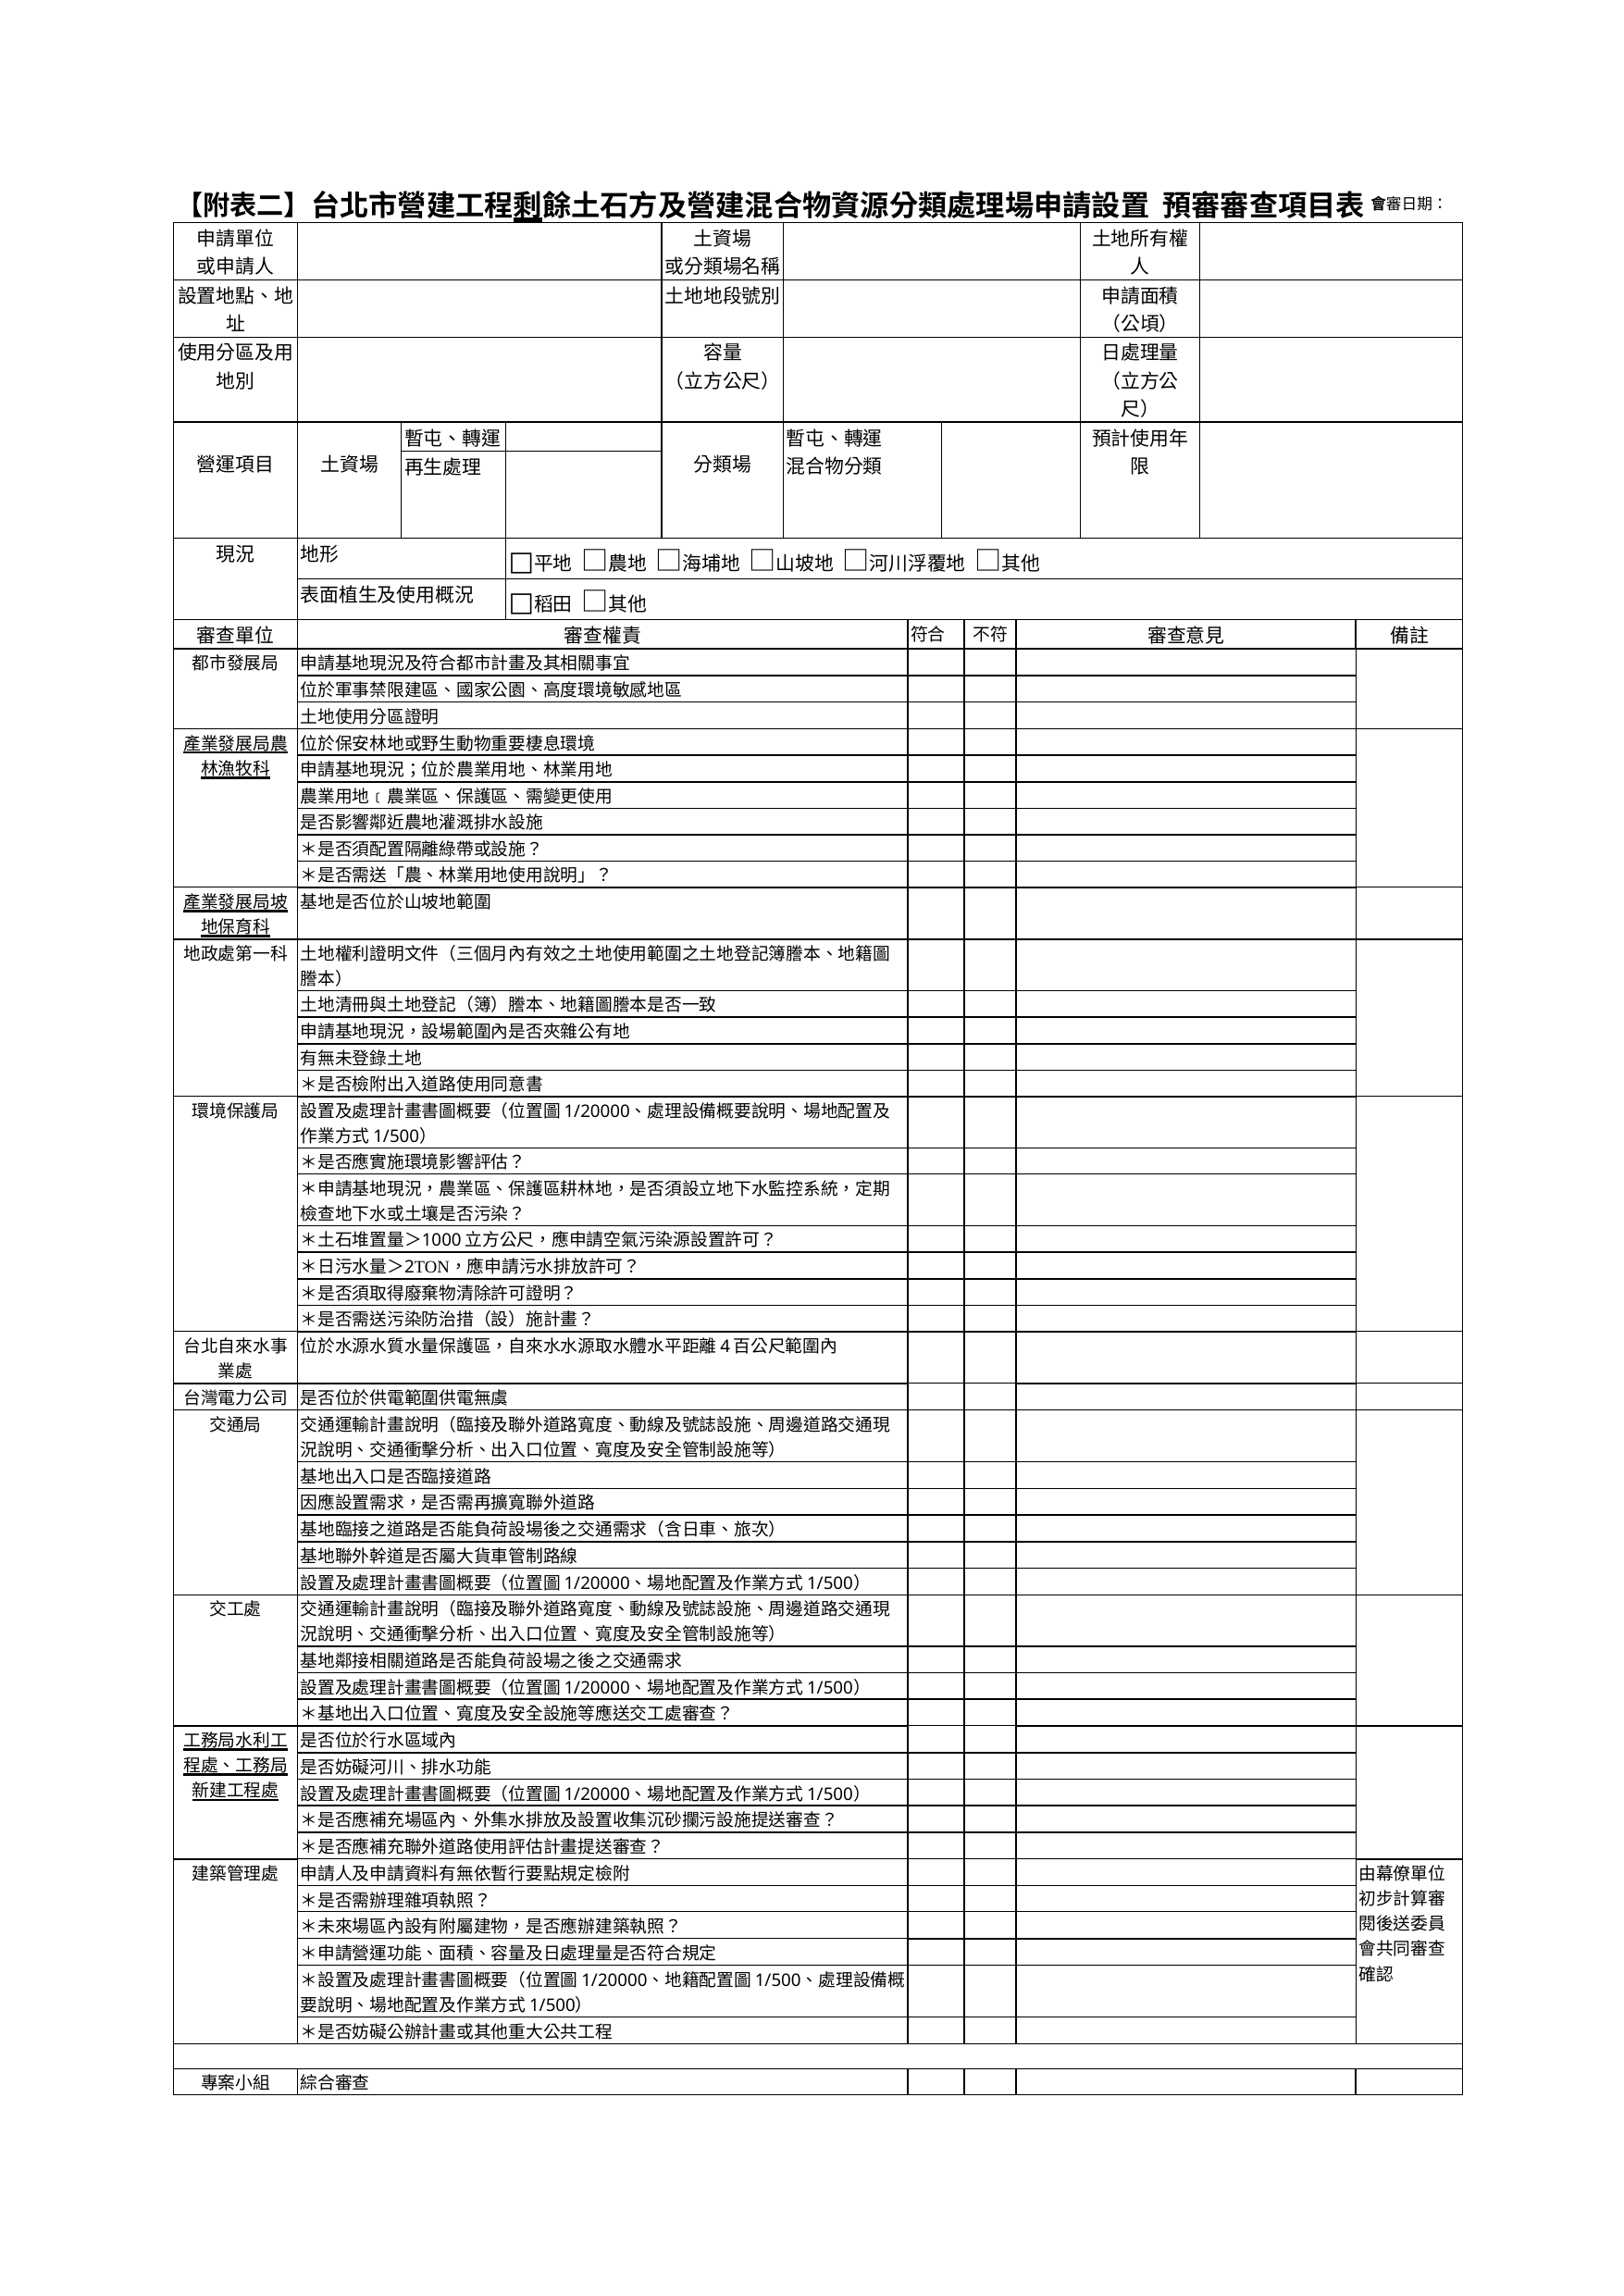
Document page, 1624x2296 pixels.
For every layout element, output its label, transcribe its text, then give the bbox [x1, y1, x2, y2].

table_cell [965, 1174, 1015, 1224]
table_cell 設置及處理計畫書圖概要（位置圖1/20000、場地配置及作業方式1/500） [298, 1673, 907, 1698]
table_cell [1357, 1332, 1462, 1383]
table_cell [965, 1071, 1015, 1096]
table_cell [909, 729, 963, 754]
table_cell [1017, 1071, 1356, 1096]
table_cell [909, 1384, 963, 1409]
table_cell [1017, 1333, 1356, 1383]
text 【附表二】台北市營建工程剩餘土石方及營建混合物資源分類處理場申請設置 預審審查項目表 會審日期： [173, 165, 1450, 222]
table_cell 申請基地現況及符合都市計畫及其相關事宜 [298, 650, 907, 675]
table_cell [1357, 1727, 1462, 1858]
table_cell 農業用地﹝農業區、保護區、需變更使用 [298, 783, 907, 808]
table_cell [965, 1253, 1015, 1278]
table_cell [909, 1940, 963, 1965]
table_cell [965, 940, 1015, 990]
table_cell 產業發展局坡地保育科 [174, 887, 297, 938]
table_header [784, 223, 1080, 279]
table_cell [1017, 1940, 1356, 1965]
table_cell [1017, 1806, 1356, 1831]
table_cell 交通運輸計畫說明（臨接及聯外道路寬度、動線及號誌設施、周邊道路交通現況說明、交通衝擊分析、出入口位置、寬度及安全管制設施等） [298, 1595, 907, 1645]
table_cell [965, 836, 1015, 861]
table_cell 申請面積 （公頃） [1081, 280, 1199, 337]
table_cell 基地鄰接相關道路是否能負荷設場之後之交通需求 [298, 1647, 907, 1672]
table_cell [1017, 676, 1356, 701]
table_cell [965, 1148, 1015, 1173]
table_cell [909, 1306, 963, 1331]
table_cell 申請基地現況；位於農業用地、林業用地 [298, 756, 907, 781]
table_cell 是否位於供電範圍供電無虞 [298, 1384, 907, 1409]
table_cell [298, 280, 661, 337]
table_cell [965, 729, 1015, 754]
table_cell [965, 1673, 1015, 1698]
table_cell [965, 1462, 1015, 1487]
table_cell [965, 1700, 1015, 1725]
table_cell [909, 1516, 963, 1541]
table_cell [1017, 862, 1356, 887]
table_cell [1017, 650, 1356, 675]
table_cell ＊是否應補充聯外道路使用評估計畫提送審查？ [298, 1833, 907, 1858]
table_cell 日處理量 （立方公尺） [1081, 338, 1199, 421]
table_cell [909, 2017, 963, 2042]
table_cell 土地地段號別 [663, 280, 783, 337]
table_cell [909, 1543, 963, 1568]
table_cell 有無未登錄土地 [298, 1045, 907, 1070]
table_cell [909, 1148, 963, 1173]
table_cell 備註 [1357, 620, 1462, 648]
table_cell 使用分區及用地別 [174, 338, 297, 421]
table_cell [909, 1569, 963, 1594]
table_cell 地形 [298, 539, 505, 578]
table_cell [1017, 1859, 1356, 1885]
table_cell [965, 1306, 1015, 1331]
table_cell [1200, 280, 1462, 337]
table_cell [965, 1489, 1015, 1514]
table_cell 位於水源水質水量保護區，自來水水源取水體水平距離4百公尺範圍內 [298, 1333, 907, 1383]
table_cell [909, 650, 963, 675]
table_cell 現況 [174, 539, 297, 619]
table_cell [965, 2017, 1015, 2042]
table_cell [909, 1966, 963, 2017]
table_header [1200, 223, 1462, 279]
table_cell [1017, 1489, 1356, 1514]
table_cell [909, 991, 963, 1016]
table_cell [965, 702, 1015, 728]
table_cell [1017, 1018, 1356, 1043]
table_cell 容量 （立方公尺） [663, 338, 783, 421]
table_cell [909, 1333, 963, 1383]
table_header 土地所有權人 [1081, 223, 1199, 279]
table_cell [1357, 1384, 1462, 1409]
table_cell [1017, 836, 1356, 861]
table_cell [909, 1489, 963, 1514]
table_cell [1357, 2069, 1462, 2094]
table_cell [1017, 888, 1356, 938]
table_cell 設置及處理計畫書圖概要（位置圖1/20000、場地配置及作業方式1/500） [298, 1569, 907, 1594]
table_cell [506, 423, 661, 451]
table_cell 交通運輸計畫說明（臨接及聯外道路寬度、動線及號誌設施、周邊道路交通現況說明、交通衝擊分析、出入口位置、寬度及安全管制設施等） [298, 1410, 907, 1461]
table_cell [965, 1333, 1015, 1383]
table_cell [1357, 1595, 1462, 1725]
table_cell [1017, 1045, 1356, 1070]
table_cell [1017, 940, 1356, 990]
table_cell [1017, 991, 1356, 1016]
table_cell 暫屯、轉運 [402, 423, 505, 451]
table_cell [1017, 1253, 1356, 1278]
table_cell [909, 1595, 963, 1645]
table_cell 營運項目 [174, 423, 297, 538]
table_cell 產業發展局農林漁牧科 [174, 729, 297, 887]
table_cell [909, 1754, 963, 1779]
table_cell ＊申請營運功能、面積、容量及日處理量是否符合規定 [298, 1939, 907, 1965]
table_cell ＊是否妨礙公辦計畫或其他重大公共工程 [298, 2017, 907, 2042]
table_cell [965, 1516, 1015, 1541]
table_cell 審查權責 [298, 620, 907, 648]
table_cell [965, 1543, 1015, 1568]
table_cell 由幕僚單位初步計算審閱後送委員會共同審查確認 [1357, 1860, 1462, 2042]
table_cell [1017, 1754, 1356, 1779]
table_cell [909, 1700, 963, 1725]
table_cell 土地使用分區證明 [298, 702, 907, 728]
table_cell [965, 1045, 1015, 1070]
table_cell [909, 1673, 963, 1698]
table_cell 土地清冊與土地登記（簿）謄本、地籍圖謄本是否一致 [298, 991, 907, 1016]
table_cell [1017, 1700, 1356, 1725]
table_cell [909, 1253, 963, 1278]
table_cell [1017, 783, 1356, 808]
table_header 申請單位 或申請人 [174, 223, 297, 279]
table_cell 申請人及申請資料有無依暫行要點規定檢附 [298, 1859, 907, 1885]
table_cell [1017, 1410, 1356, 1461]
table_cell [1017, 729, 1356, 754]
table_cell [909, 1018, 963, 1043]
table_cell [965, 1912, 1015, 1938]
table_cell 建築管理處 [174, 1860, 297, 2042]
table_cell [1017, 1516, 1356, 1541]
table_cell [965, 1754, 1015, 1779]
table_cell [1200, 423, 1462, 538]
table_cell [909, 1726, 963, 1752]
table_cell [909, 1410, 963, 1461]
table_cell [909, 888, 963, 938]
table_cell 是否妨礙河川、排水功能 [298, 1754, 907, 1779]
table_cell 土地權利證明文件（三個月內有效之土地使用範圍之土地登記簿謄本、地籍圖謄本） [298, 940, 907, 990]
table_cell ＊土石堆置量＞1000立方公尺，應申請空氣污染源設置許可？ [298, 1226, 907, 1251]
table_cell 交通局 [174, 1410, 297, 1594]
table_cell 基地臨接之道路是否能負荷設場後之交通需求（含日車、旅次） [298, 1516, 907, 1541]
table_cell [1357, 729, 1462, 887]
table_cell 環境保護局 [174, 1097, 297, 1331]
table_cell [1357, 650, 1462, 728]
table_cell 設置及處理計畫書圖概要（位置圖1/20000、處理設備概要說明、場地配置及作業方式1/500） [298, 1098, 907, 1148]
table_cell [965, 1806, 1015, 1831]
table_cell [909, 676, 963, 701]
table_cell [965, 1098, 1015, 1148]
table_cell [909, 862, 963, 887]
table_cell 審查意見 [1017, 620, 1355, 648]
table_cell [909, 1174, 963, 1224]
table_cell [1017, 1647, 1356, 1672]
table_cell [1017, 756, 1356, 781]
table_cell [909, 1859, 963, 1885]
table_cell [909, 2069, 963, 2094]
table_cell [909, 1280, 963, 1305]
table_cell [909, 1833, 963, 1858]
table_cell [965, 1647, 1015, 1672]
table_cell [965, 1280, 1015, 1305]
table_cell 位於軍事禁限建區、國家公園、高度環境敏感地區 [298, 676, 907, 701]
table_cell [965, 1966, 1015, 2017]
table_cell ＊是否須取得廢棄物清除許可證明？ [298, 1280, 907, 1305]
table_cell [965, 1940, 1015, 1965]
table_cell [1017, 702, 1356, 728]
table_cell [909, 1098, 963, 1148]
table_cell ＊日污水量＞2TON，應申請污水排放許可？ [298, 1253, 907, 1278]
table_cell [1017, 1148, 1356, 1173]
table_cell ＊是否需送「農、林業用地使用說明」？ [298, 862, 907, 887]
table_cell [965, 650, 1015, 675]
table_cell [965, 1886, 1015, 1911]
table_cell 基地聯外幹道是否屬大貨車管制路線 [298, 1543, 907, 1568]
table_cell [965, 1726, 1015, 1752]
table_cell 不符 [965, 620, 1015, 648]
table_cell 設置及處理計畫書圖概要（位置圖1/20000、場地配置及作業方式1/500） [298, 1780, 907, 1805]
table_cell [1017, 1595, 1356, 1645]
table_cell [965, 756, 1015, 781]
table_cell [965, 1226, 1015, 1251]
table_cell [965, 1595, 1015, 1645]
table_cell [909, 1226, 963, 1251]
table_cell [965, 1410, 1015, 1461]
table_cell [965, 1780, 1015, 1805]
table_cell [1017, 1226, 1356, 1251]
table_cell ＊是否需辦理雜項執照？ [298, 1886, 907, 1911]
table_cell 台北自來水事業處 [174, 1332, 297, 1383]
table_cell [1017, 1280, 1356, 1305]
table_cell [909, 1806, 963, 1831]
table_cell [965, 991, 1015, 1016]
table_cell [965, 809, 1015, 834]
table_cell ＊是否須配置隔離綠帶或設施？ [298, 836, 907, 861]
table_cell [1357, 940, 1462, 1096]
table_cell [965, 1384, 1015, 1409]
table_cell [1017, 1886, 1356, 1911]
table_cell 審查單位 [174, 620, 297, 648]
table_cell [1017, 1543, 1356, 1568]
table_cell [1357, 887, 1462, 938]
table_cell [909, 702, 963, 728]
table_cell [909, 809, 963, 834]
table_cell [909, 756, 963, 781]
table_cell 綜合審查 [298, 2069, 907, 2094]
table_cell [1200, 338, 1462, 421]
table_cell 預計使用年限 [1081, 423, 1199, 538]
table_cell □稻田 □其他 [506, 579, 1462, 619]
table_cell [965, 1569, 1015, 1594]
table_cell [965, 676, 1015, 701]
table_cell [909, 836, 963, 861]
table_cell 申請基地現況，設場範圍內是否夾雜公有地 [298, 1018, 907, 1043]
table_cell [1017, 1966, 1356, 2017]
table_cell [1017, 1780, 1356, 1805]
table_cell 分類場 [663, 423, 783, 538]
table_cell [909, 1045, 963, 1070]
table_cell 台灣電力公司 [174, 1384, 297, 1409]
table_cell [784, 338, 1080, 421]
table_cell [1017, 1174, 1356, 1224]
table_cell ＊未來場區內設有附屬建物，是否應辦建築執照？ [298, 1912, 907, 1938]
table_cell [1017, 1912, 1356, 1938]
table_cell 地政處第一科 [174, 940, 297, 1096]
table_cell [1017, 1384, 1356, 1409]
table_cell 符合 [909, 620, 963, 648]
table_cell ＊申請基地現況，農業區、保護區耕林地，是否須設立地下水監控系統，定期檢查地下水或土壤是否污染？ [298, 1174, 907, 1224]
table_cell 基地出入口是否臨接道路 [298, 1462, 907, 1487]
table_cell 基地是否位於山坡地範圍 [298, 888, 907, 938]
table_cell [942, 423, 1080, 538]
table_cell [909, 1647, 963, 1672]
table_cell [298, 338, 661, 421]
table_cell [909, 1912, 963, 1938]
table_cell [1017, 1569, 1356, 1594]
table_cell 再生處理 [402, 452, 505, 538]
table_cell [1017, 1098, 1356, 1148]
table_cell [1017, 2069, 1355, 2094]
table_cell 暫屯、轉運 混合物分類 [784, 423, 941, 538]
table_cell [965, 783, 1015, 808]
table_cell 工務局水利工程處、工務局新建工程處 [174, 1727, 297, 1858]
table_cell 是否影響鄰近農地灌溉排水設施 [298, 809, 907, 834]
table_cell [965, 1859, 1015, 1885]
table_cell 專案小組 [174, 2069, 297, 2094]
table_cell [1017, 809, 1356, 834]
table_cell [1017, 2017, 1356, 2042]
table_cell [909, 1886, 963, 1911]
table_cell [909, 783, 963, 808]
table_cell [506, 452, 661, 538]
table_cell [909, 1462, 963, 1487]
table_cell 表面植生及使用概況 [298, 579, 505, 619]
table_header [298, 223, 661, 279]
table_cell 土資場 [298, 423, 401, 538]
table_cell ＊是否需送污染防治措（設）施計畫？ [298, 1306, 907, 1331]
table_cell 交工處 [174, 1595, 297, 1725]
table_cell ＊是否檢附出入道路使用同意書 [298, 1071, 907, 1096]
table_cell [1017, 1727, 1356, 1752]
table_header 土資場 或分類場名稱 [663, 223, 783, 279]
table_cell [784, 280, 1080, 337]
table_cell [1357, 1410, 1462, 1594]
table_cell 因應設置需求，是否需再擴寬聯外道路 [298, 1489, 907, 1514]
table_cell 位於保安林地或野生動物重要棲息環境 [298, 729, 907, 754]
table_cell ＊基地出入口位置、寬度及安全設施等應送交工處審查？ [298, 1700, 907, 1725]
table_cell ＊是否應補充場區內、外集水排放及設置收集沉砂攔污設施提送審查？ [298, 1806, 907, 1831]
table_cell [909, 940, 963, 990]
table_cell [174, 2044, 1462, 2067]
table_cell [1017, 1462, 1356, 1487]
table_cell [965, 1018, 1015, 1043]
table_cell ＊是否應實施環境影響評估？ [298, 1148, 907, 1173]
table_cell [965, 2069, 1015, 2094]
table_cell [1017, 1306, 1356, 1331]
table_cell [965, 888, 1015, 938]
table_cell 設置地點、地址 [174, 280, 297, 337]
table_cell ＊設置及處理計畫書圖概要（位置圖1/20000、地籍配置圖1/500、處理設備概要說明、場地配置及作業方式1/500） [298, 1966, 907, 2017]
table_cell [909, 1780, 963, 1805]
table_cell [965, 1833, 1015, 1858]
table_cell [965, 862, 1015, 887]
table_cell □平地 □農地 □海埔地 □山坡地 □河川浮覆地 □其他 [506, 539, 1462, 578]
table_cell [1357, 1097, 1462, 1331]
table_cell [909, 1071, 963, 1096]
table_cell [1017, 1833, 1356, 1858]
table_cell [1017, 1673, 1356, 1698]
table_cell 是否位於行水區域內 [298, 1727, 907, 1752]
table_cell 都市發展局 [174, 650, 297, 728]
